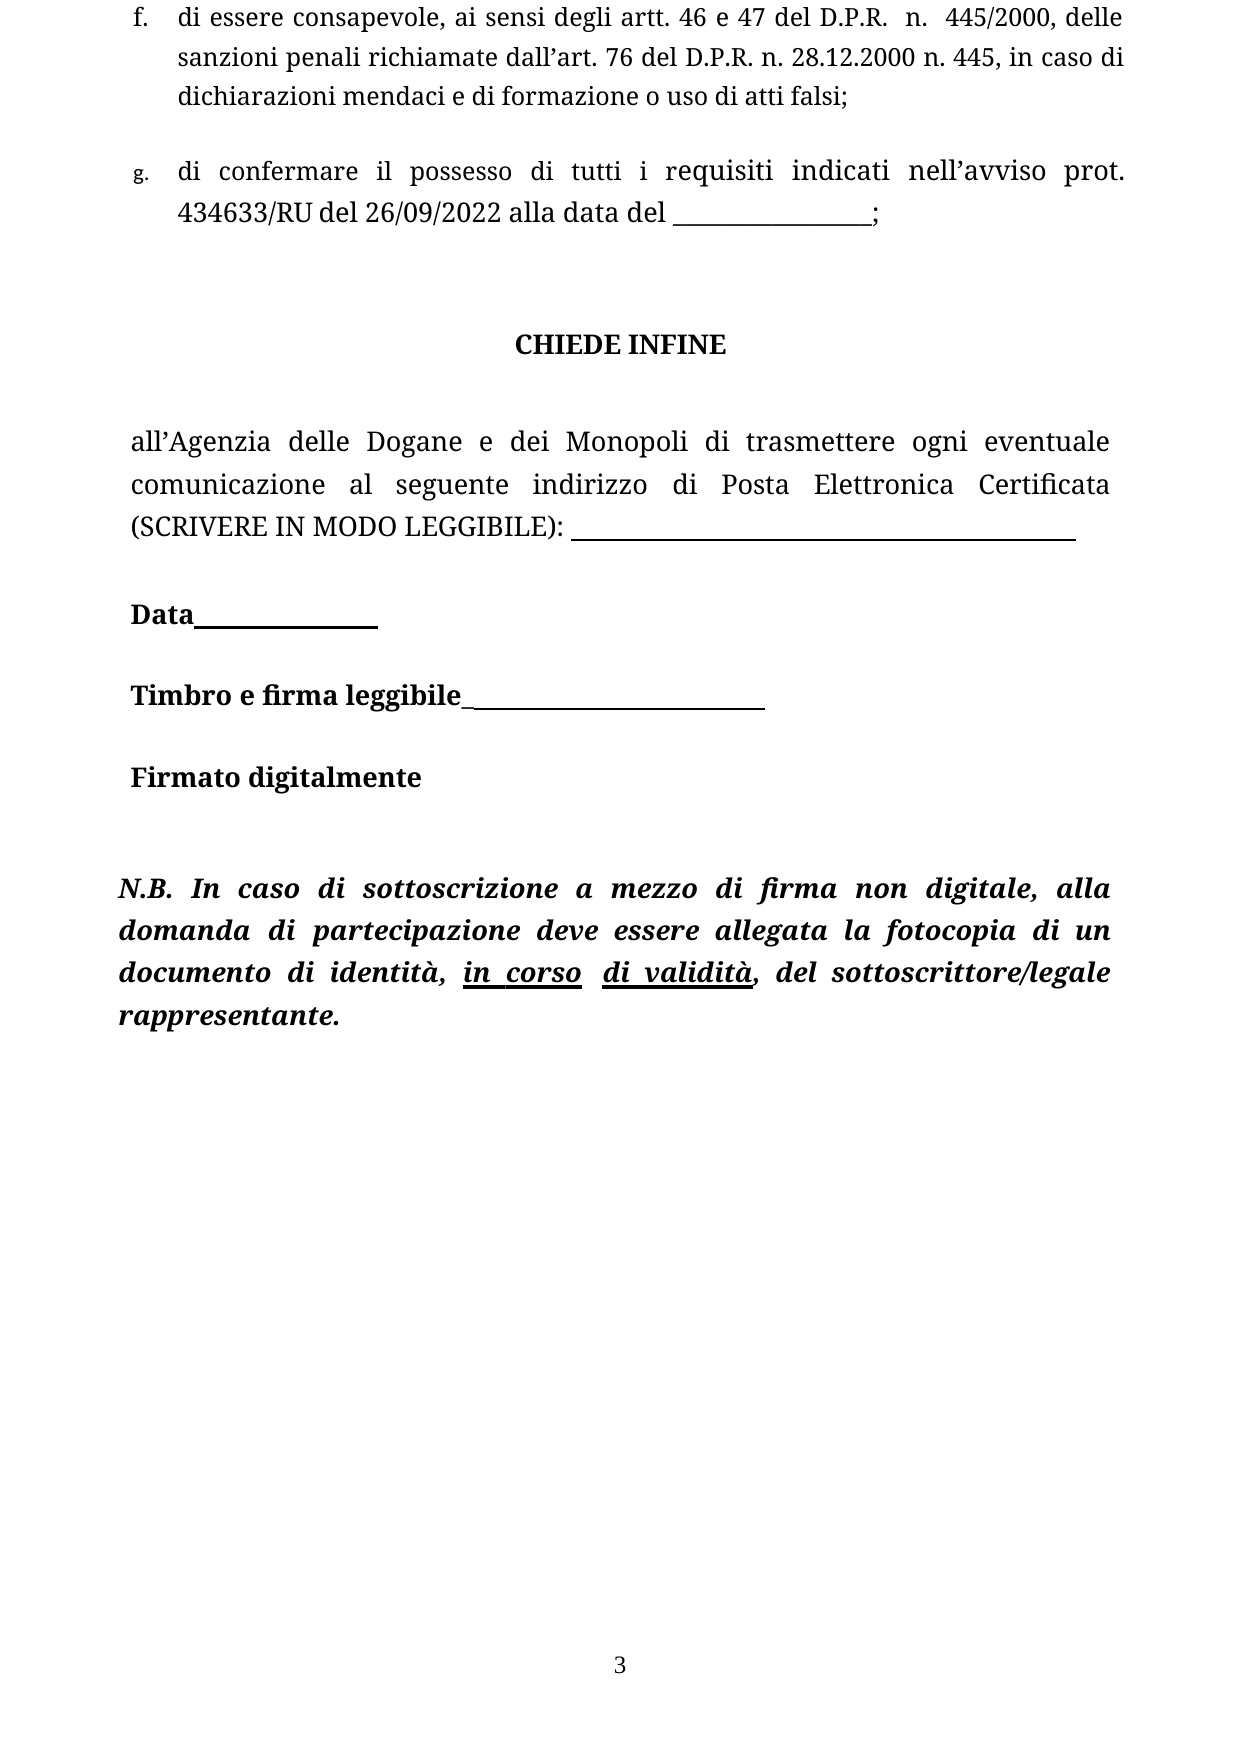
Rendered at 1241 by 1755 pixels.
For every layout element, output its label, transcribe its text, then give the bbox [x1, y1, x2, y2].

subtitle N.B. In caso di sottoscrizione a mezzo di firma non digitale, alla domanda di partecipazione deve essere allegata la fotocopia di un documento di identità, in corso di validità, del sottoscrittore/legale rappresentante. [118, 869, 1111, 1033]
list di confermare il possesso di tutti i requisiti indicati nell’avviso prot. 434633/RU del 26/09/2022 alla data del ________________; [133, 151, 1125, 230]
text Firmato digitalmente [130, 758, 1122, 795]
list di essere consapevole, ai sensi degli artt. 46 e 47 del D.P.R. n. 445/2000, delle sanzioni penali richiamate dall’art. 76 del D.P.R. n. 28.12.2000 n. 445, in caso di dichiarazioni mendaci e di formazione o uso di atti falsi; [133, 0, 1125, 112]
text Timbro e firma leggibile_ [130, 677, 1122, 714]
subtitle Data [130, 595, 1122, 632]
text all’Agenzia delle Dogane e dei Monopoli di trasmettere ogni eventuale comunicazione al seguente indirizzo di Posta Elettronica Certificata (SCRIVERE IN MODO LEGGIBILE): [130, 423, 1111, 544]
subtitle CHIEDE INFINE [118, 325, 1122, 362]
